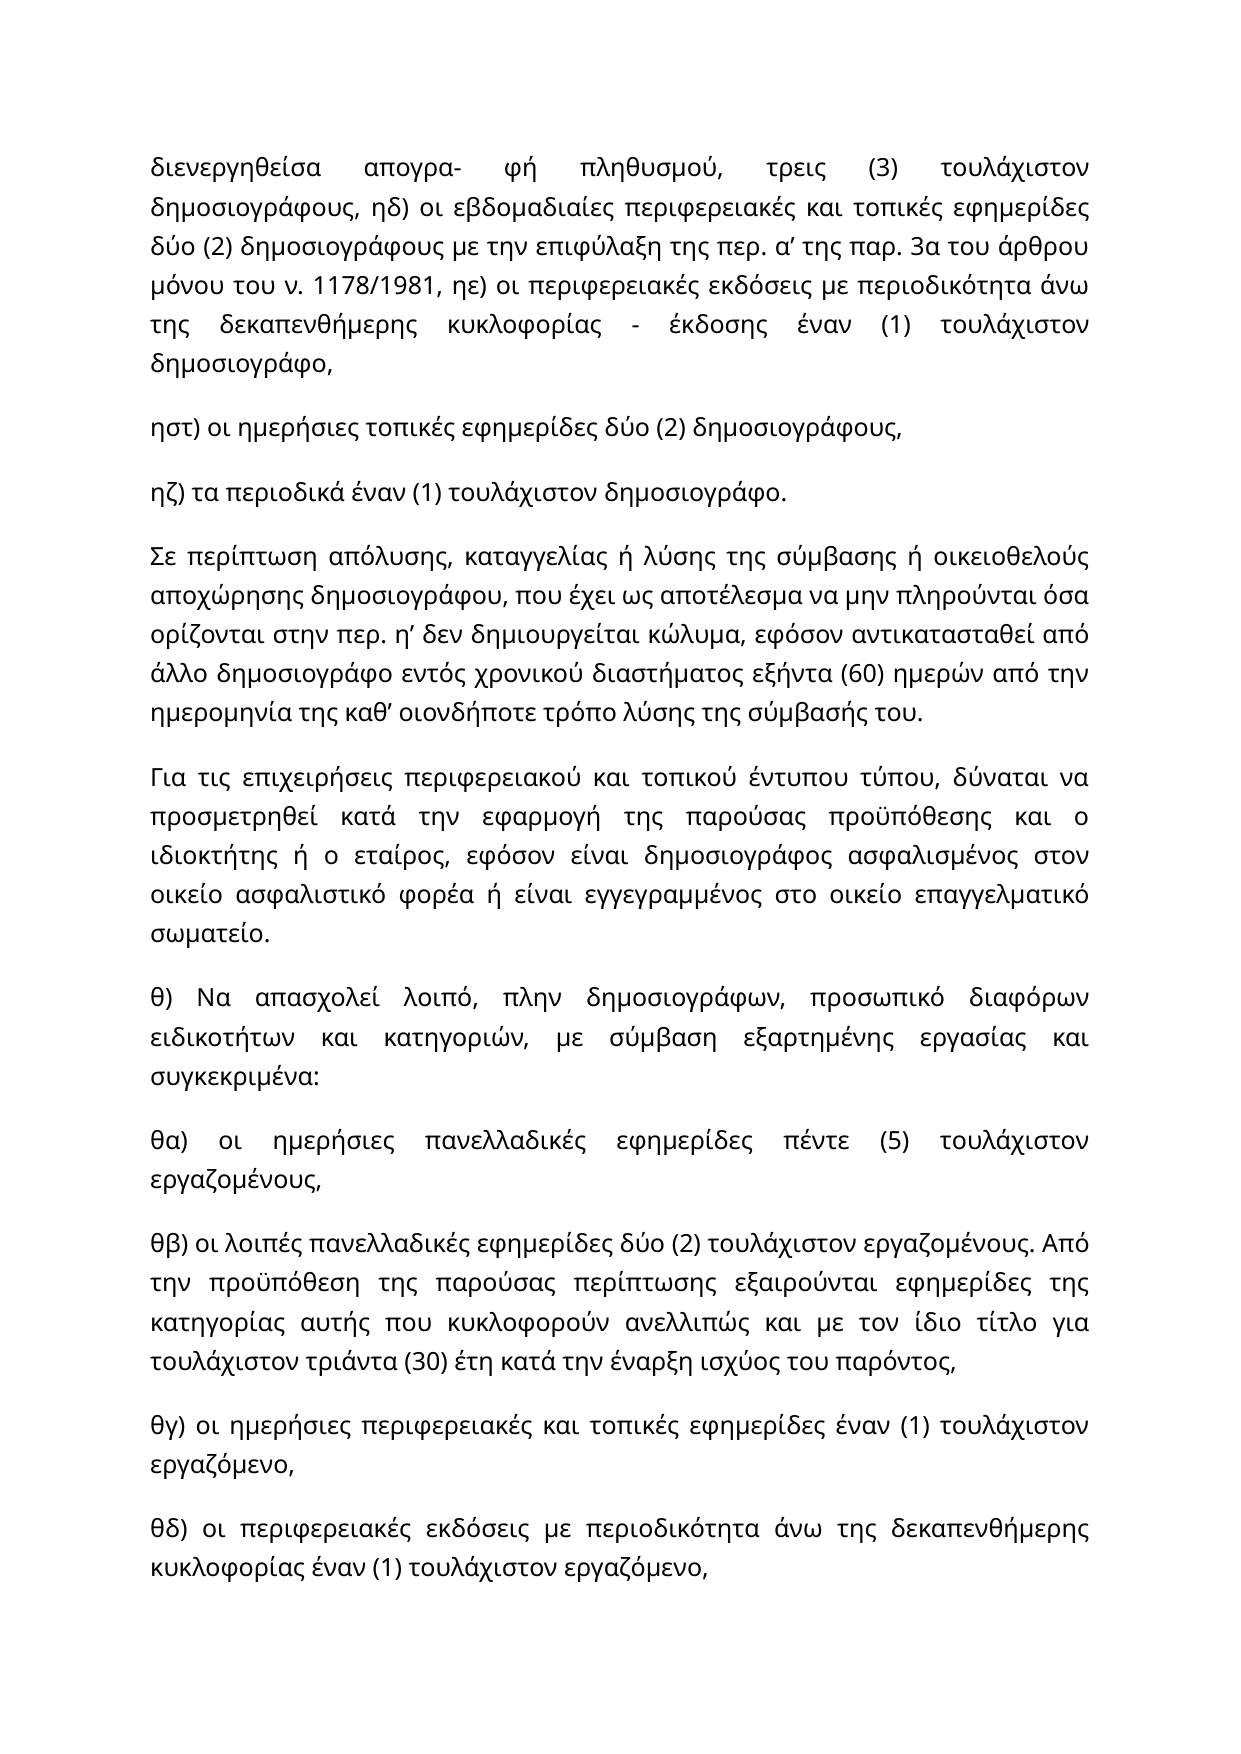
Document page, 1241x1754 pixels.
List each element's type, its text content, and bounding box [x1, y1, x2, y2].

text θ) Να απασχολεί λοιπό, πλην δημοσιογράφων, προσωπικό διαφόρων ειδικοτήτων και κατηγοριών, με σύμβαση εξαρτημένης εργασίας και συγκεκριμένα: [150, 980, 1090, 1092]
text διενεργηθείσα απογρα- φή πληθυσμού, τρεις (3) τουλάχιστον δημοσιογράφους, ηδ) οι εβδομαδιαίες περιφερειακές και τοπικές εφημερίδες δύο (2) δημοσιογράφους με την επιφύλαξη της περ. α’ της παρ. 3α του άρθρου μόνου του ν. 1178/1981, ηε) οι περιφερειακές εκδόσεις με περιοδικότητα άνω της δεκαπενθήμερης κυκλοφορίας - έκδοσης έναν (1) τουλάχιστον δημοσιογράφο, [150, 150, 1090, 380]
text Για τις επιχειρήσεις περιφερειακού και τοπικού έντυπου τύπου, δύναται να προσμετρηθεί κατά την εφαρμογή της παρούσας προϋπόθεσης και ο ιδιοκτήτης ή ο εταίρος, εφόσον είναι δημοσιογράφος ασφαλισμένος στον οικείο ασφαλιστικό φορέα ή είναι εγγεγραμμένος στο οικείο επαγγελματικό σωματείο. [150, 759, 1090, 950]
text ηστ) οι ημερήσιες τοπικές εφημερίδες δύο (2) δημοσιογράφους, [150, 410, 1090, 444]
text θα) οι ημερήσιες πανελλαδικές εφημερίδες πέντε (5) τουλάχιστον εργαζομένους, [150, 1122, 1090, 1196]
text ηζ) τα περιοδικά έναν (1) τουλάχιστον δημοσιογράφο. [150, 474, 1090, 508]
text θγ) οι ημερήσιες περιφερειακές και τοπικές εφημερίδες έναν (1) τουλάχιστον εργαζόμενο, [150, 1407, 1090, 1481]
text θδ) οι περιφερειακές εκδόσεις με περιοδικότητα άνω της δεκαπενθήμερης κυκλοφορίας έναν (1) τουλάχιστον εργαζόμενο, [150, 1511, 1090, 1584]
text θβ) οι λοιπές πανελλαδικές εφημερίδες δύο (2) τουλάχιστον εργαζομένους. Από την προϋπόθεση της παρούσας περίπτωσης εξαιρούνται εφημερίδες της κατηγορίας αυτής που κυκλοφορούν ανελλιπώς και με τον ίδιο τίτλο για τουλάχιστον τριάντα (30) έτη κατά την έναρξη ισχύος του παρόντος, [150, 1226, 1090, 1377]
text Σε περίπτωση απόλυσης, καταγγελίας ή λύσης της σύμβασης ή οικειοθελούς αποχώρησης δημοσιογράφου, που έχει ως αποτέλεσμα να μην πληρούνται όσα ορίζονται στην περ. η’ δεν δημιουργείται κώλυμα, εφόσον αντικατασταθεί από άλλο δημοσιογράφο εντός χρονικού διαστήματος εξήντα (60) ημερών από την ημερομηνία της καθ’ οιονδήποτε τρόπο λύσης της σύμβασής του. [150, 538, 1090, 729]
